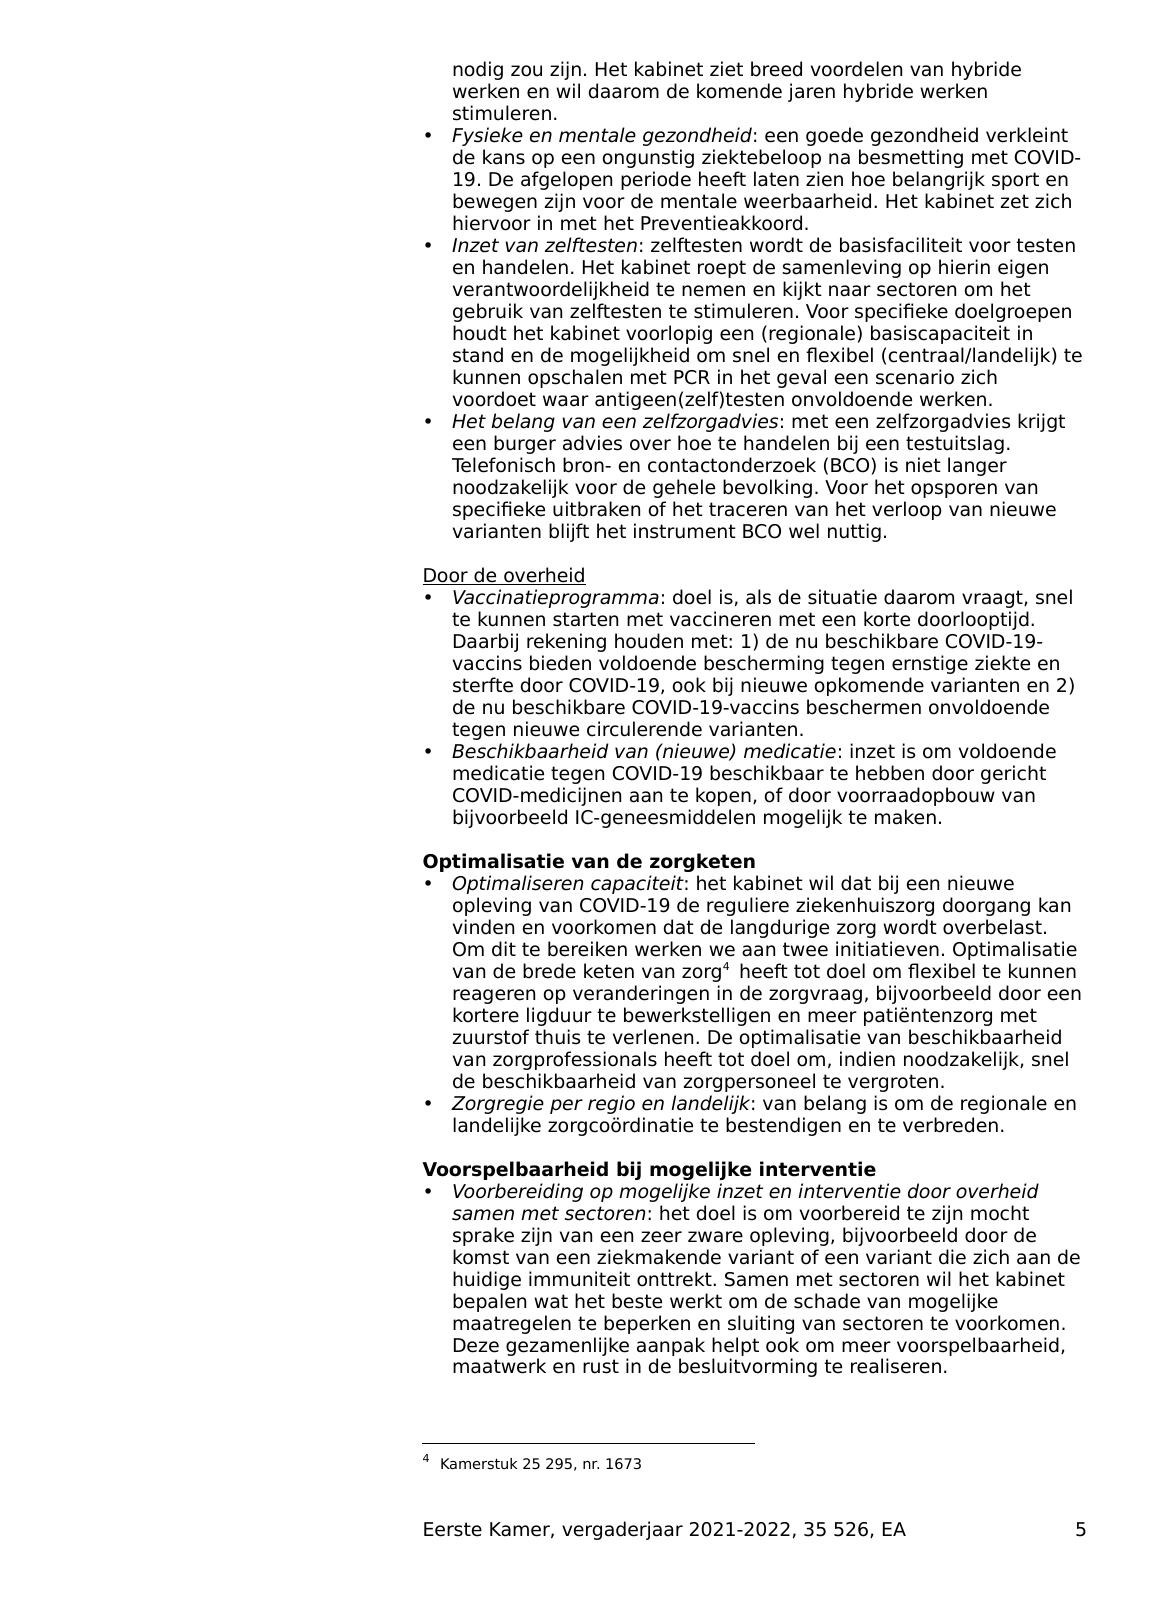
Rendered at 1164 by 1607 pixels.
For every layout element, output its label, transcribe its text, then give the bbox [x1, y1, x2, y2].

subtitle Door de overheid [422, 565, 1087, 587]
text • Vaccinatieprogramma: doel is, als de situatie daarom vraagt, snel te kunnen starten met vaccineren met een korte doorlooptijd. Daarbij rekening houden met: 1) de nu beschikbare COVID-19-vaccins bieden voldoende bescherming tegen ernstige ziekte en sterfte door COVID-19, ook bij nieuwe opkomende varianten en 2) de nu beschikbare COVID-19-vaccins beschermen onvoldoende tegen nieuwe circulerende varianten. [422, 587, 1087, 741]
text • Voorbereiding op mogelijke inzet en interventie door overheid samen met sectoren: het doel is om voorbereid te zijn mocht sprake zijn van een zeer zware opleving, bijvoorbeeld door de komst van een ziekmakende variant of een variant die zich aan de huidige immuniteit onttrekt. Samen met sectoren wil het kabinet bepalen wat het beste werkt om de schade van mogelijke maatregelen te beperken en sluiting van sectoren te voorkomen. Deze gezamenlijke aanpak helpt ook om meer voorspelbaarheid, maatwerk en rust in de besluitvorming te realiseren. [422, 1181, 1087, 1378]
text nodig zou zijn. Het kabinet ziet breed voordelen van hybride werken en wil daarom de komende jaren hybride werken stimuleren. [422, 59, 1087, 125]
text Kamerstuk 25 295, nr. 1673 [422, 1452, 1087, 1474]
text • Fysieke en mentale gezondheid: een goede gezondheid verkleint de kans op een ongunstig ziektebeloop na besmetting met COVID-19. De afgelopen periode heeft laten zien hoe belangrijk sport en bewegen zijn voor de mentale weerbaarheid. Het kabinet zet zich hiervoor in met het Preventieakkoord. [422, 125, 1087, 235]
text • Het belang van een zelfzorgadvies: met een zelfzorgadvies krijgt een burger advies over hoe te handelen bij een testuitslag. Telefonisch bron- en contactonderzoek (BCO) is niet langer noodzakelijk voor de gehele bevolking. Voor het opsporen van specifieke uitbraken of het traceren van het verloop van nieuwe varianten blijft het instrument BCO wel nuttig. [422, 411, 1087, 543]
text • Optimaliseren capaciteit: het kabinet wil dat bij een nieuwe opleving van COVID-19 de reguliere ziekenhuiszorg doorgang kan vinden en voorkomen dat de langdurige zorg wordt overbelast. Om dit te bereiken werken we aan twee initiatieven. Optimalisatie van de brede keten van zorg heeft tot doel om flexibel te kunnen reageren op veranderingen in de zorgvraag, bijvoorbeeld door een kortere ligduur te bewerkstelligen en meer patiëntenzorg met zuurstof thuis te verlenen. De optimalisatie van beschikbaarheid van zorgprofessionals heeft tot doel om, indien noodzakelijk, snel de beschikbaarheid van zorgpersoneel te vergroten. [422, 873, 1087, 1092]
text • Zorgregie per regio en landelijk: van belang is om de regionale en landelijke zorgcoördinatie te bestendigen en te verbreden. [422, 1092, 1087, 1136]
text • Inzet van zelftesten: zelftesten wordt de basisfaciliteit voor testen en handelen. Het kabinet roept de samenleving op hierin eigen verantwoordelijkheid te nemen en kijkt naar sectoren om het gebruik van zelftesten te stimuleren. Voor specifieke doelgroepen houdt het kabinet voorlopig een (regionale) basiscapaciteit in stand en de mogelijkheid om snel en flexibel (centraal/landelijk) te kunnen opschalen met PCR in het geval een scenario zich voordoet waar antigeen(zelf)testen onvoldoende werken. [422, 235, 1087, 411]
subtitle Voorspelbaarheid bij mogelijke interventie [422, 1159, 1087, 1181]
subtitle Optimalisatie van de zorgketen [422, 851, 1087, 873]
text • Beschikbaarheid van (nieuwe) medicatie: inzet is om voldoende medicatie tegen COVID-19 beschikbaar te hebben door gericht COVID-medicijnen aan te kopen, of door voorraadopbouw van bijvoorbeeld IC-geneesmiddelen mogelijk te maken. [422, 741, 1087, 828]
